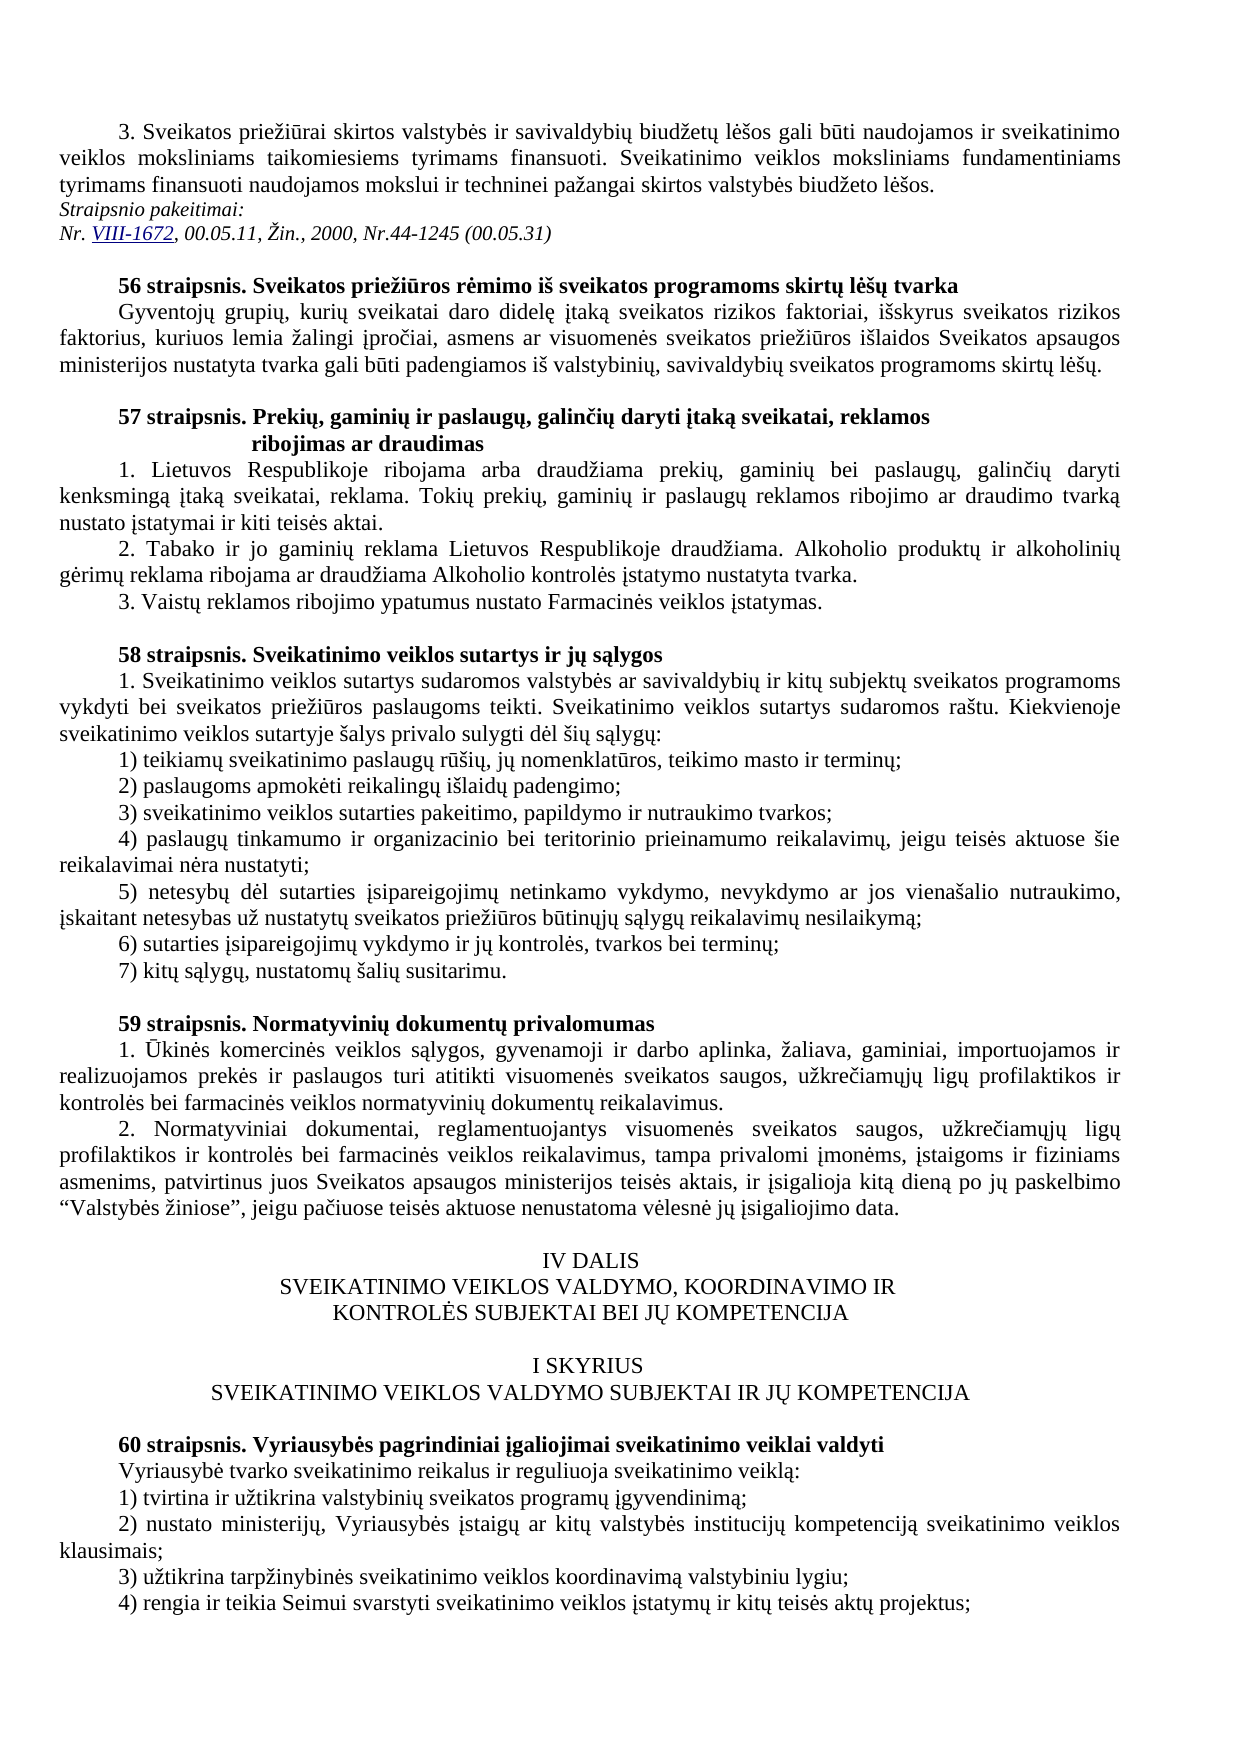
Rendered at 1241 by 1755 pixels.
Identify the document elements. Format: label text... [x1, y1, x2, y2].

text Nr. VIII-1672, 00.05.11, Žin., 2000, Nr.44-1245 (00.05.31) [59, 221, 1122, 245]
text SVEIKATINIMO VEIKLOS VALDYMO SUBJEKTAI IR JŲ KOMPETENCIJA [59, 1378, 1122, 1405]
text 3) užtikrina tarpžinybinės sveikatinimo veiklos koordinavimą valstybiniu lygiu; [59, 1563, 1122, 1589]
text 1. Sveikatinimo veiklos sutartys sudaromos valstybės ar savivaldybių ir kitų subjektų sveikatos programoms vykdyti bei sveikatos priežiūros paslaugoms teikti. Sveikatinimo veiklos sutartys sudaromos raštu. Kiekvienoje sveikatinimo veiklos sutartyje šalys privalo sulygti dėl šių sąlygų: [59, 667, 1122, 746]
text 56 straipsnis. Sveikatos priežiūros rėmimo iš sveikatos programoms skirtų lėšų tvarka [118, 272, 1122, 298]
text Vyriausybė tvarko sveikatinimo reikalus ir reguliuoja sveikatinimo veiklą: [59, 1458, 1122, 1484]
text 2. Tabako ir jo gaminių reklama Lietuvos Respublikoje draudžiama. Alkoholio produktų ir alkoholinių gėrimų reklama ribojama ar draudžiama Alkoholio kontrolės įstatymo nustatyta tvarka. [59, 535, 1122, 588]
text 1) teikiamų sveikatinimo paslaugų rūšių, jų nomenklatūros, teikimo masto ir terminų; [59, 746, 1122, 772]
text 2. Normatyviniai dokumentai, reglamentuojantys visuomenės sveikatos saugos, užkrečiamųjų ligų profilaktikos ir kontrolės bei farmacinės veiklos reikalavimus, tampa privalomi įmonėms, įstaigoms ir fiziniams asmenims, patvirtinus juos Sveikatos apsaugos ministerijos teisės aktais, ir įsigalioja kitą dieną po jų paskelbimo “Valstybės žiniose”, jeigu pačiuose teisės aktuose nenustatoma vėlesnė jų įsigaliojimo data. [59, 1115, 1122, 1220]
text 7) kitų sąlygų, nustatomų šalių susitarimu. [59, 957, 1122, 983]
text 5) netesybų dėl sutarties įsipareigojimų netinkamo vykdymo, nevykdymo ar jos vienašalio nutraukimo, įskaitant netesybas už nustatytų sveikatos priežiūros būtinųjų sąlygų reikalavimų nesilaikymą; [59, 878, 1122, 931]
text 3. Sveikatos priežiūrai skirtos valstybės ir savivaldybių biudžetų lėšos gali būti naudojamos ir sveikatinimo veiklos moksliniams taikomiesiems tyrimams finansuoti. Sveikatinimo veiklos moksliniams fundamentiniams tyrimams finansuoti naudojamos mokslui ir techninei pažangai skirtos valstybės biudžeto lėšos. [59, 118, 1122, 197]
text 1. Ūkinės komercinės veiklos sąlygos, gyvenamoji ir darbo aplinka, žaliava, gaminiai, importuojamos ir realizuojamos prekės ir paslaugos turi atitikti visuomenės sveikatos saugos, užkrečiamųjų ligų profilaktikos ir kontrolės bei farmacinės veiklos normatyvinių dokumentų reikalavimus. [59, 1036, 1122, 1115]
text Gyventojų grupių, kurių sveikatai daro didelę įtaką sveikatos rizikos faktoriai, išskyrus sveikatos rizikos faktorius, kuriuos lemia žalingi įpročiai, asmens ar visuomenės sveikatos priežiūros išlaidos Sveikatos apsaugos ministerijos nustatyta tvarka gali būti padengiamos iš valstybinių, savivaldybių sveikatos programoms skirtų lėšų. [59, 298, 1122, 377]
text 2) nustato ministerijų, Vyriausybės įstaigų ar kitų valstybės institucijų kompetenciją sveikatinimo veiklos klausimais; [59, 1510, 1122, 1563]
text 6) sutarties įsipareigojimų vykdymo ir jų kontrolės, tvarkos bei terminų; [59, 931, 1122, 957]
text SVEIKATINIMO VEIKLOS VALDYMO, KOORDINAVIMO IR [59, 1273, 1122, 1299]
text 58 straipsnis. Sveikatinimo veiklos sutartys ir jų sąlygos [59, 641, 1122, 667]
text 3. Vaistų reklamos ribojimo ypatumus nustato Farmacinės veiklos įstatymas. [59, 588, 1122, 614]
text 59 straipsnis. Normatyvinių dokumentų privalomumas [59, 1009, 1122, 1036]
text KONTROLĖS SUBJEKTAI BEI JŲ KOMPETENCIJA [59, 1299, 1122, 1326]
text 60 straipsnis. Vyriausybės pagrindiniai įgaliojimai sveikatinimo veiklai valdyti [59, 1431, 1122, 1458]
text 3) sveikatinimo veiklos sutarties pakeitimo, papildymo ir nutraukimo tvarkos; [59, 799, 1122, 825]
text 4) rengia ir teikia Seimui svarstyti sveikatinimo veiklos įstatymų ir kitų teisės aktų projektus; [59, 1589, 1122, 1616]
text ribojimas ar draudimas [251, 430, 1122, 456]
text IV DALIS [59, 1247, 1122, 1273]
text 57 straipsnis. Prekių, gaminių ir paslaugų, galinčių daryti įtaką sveikatai, reklamos [118, 403, 1122, 430]
text 2) paslaugoms apmokėti reikalingų išlaidų padengimo; [59, 772, 1122, 799]
text I SKYRIUS [59, 1352, 1122, 1378]
text 1) tvirtina ir užtikrina valstybinių sveikatos programų įgyvendinimą; [59, 1484, 1122, 1510]
text 4) paslaugų tinkamumo ir organizacinio bei teritorinio prieinamumo reikalavimų, jeigu teisės aktuose šie reikalavimai nėra nustatyti; [59, 825, 1122, 878]
text 1. Lietuvos Respublikoje ribojama arba draudžiama prekių, gaminių bei paslaugų, galinčių daryti kenksmingą įtaką sveikatai, reklama. Tokių prekių, gaminių ir paslaugų reklamos ribojimo ar draudimo tvarką nustato įstatymai ir kiti teisės aktai. [59, 456, 1122, 535]
text Straipsnio pakeitimai: [59, 197, 1122, 221]
